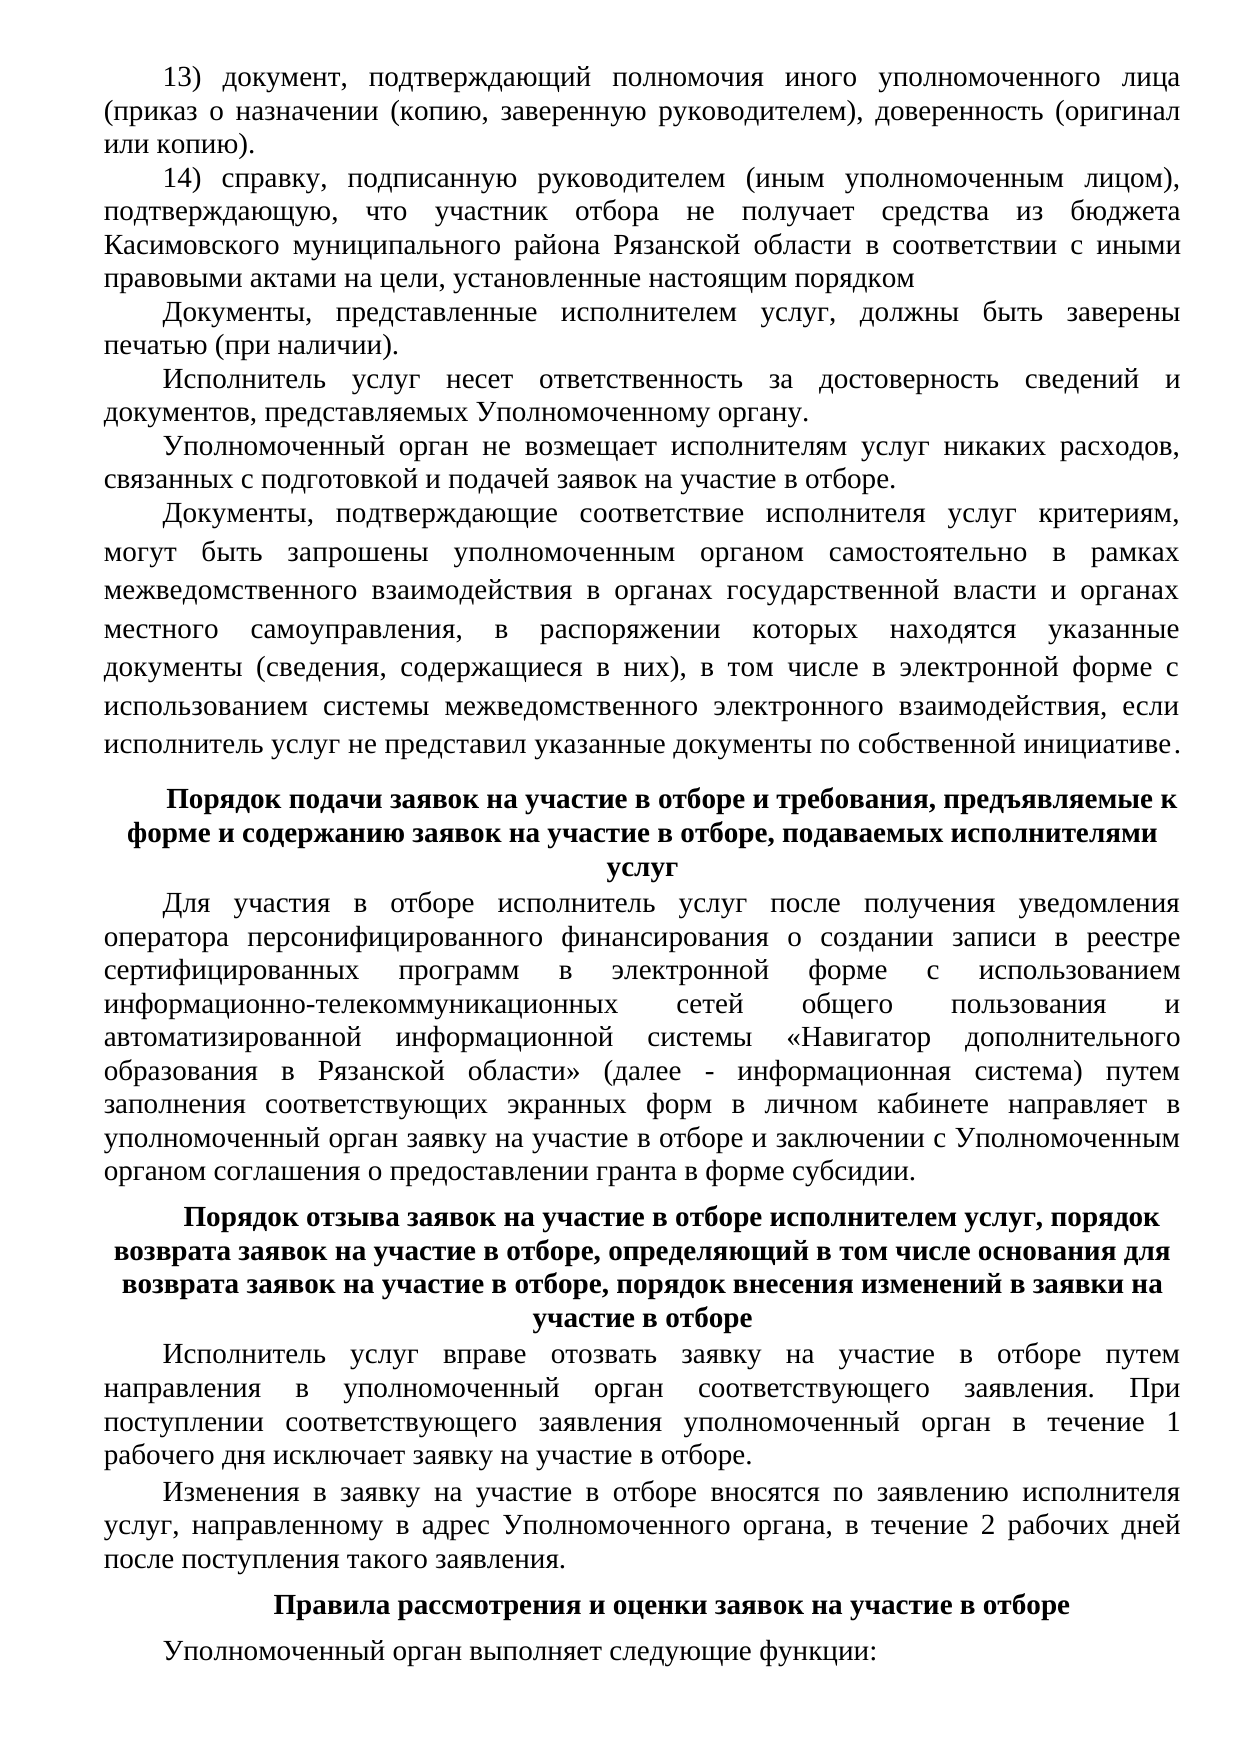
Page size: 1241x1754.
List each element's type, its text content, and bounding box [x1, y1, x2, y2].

subtitle Порядок подачи заявок на участие в отборе и требования, предъявляемые к форме и содержанию заявок на участие в отборе, подаваемых исполнителями услуг [103, 782, 1181, 882]
text Изменения в заявку на участие в отборе вносятся по заявлению исполнителя услуг, направленному в адрес Уполномоченного органа, в течение 2 рабочих дней после поступления такого заявления. [103, 1474, 1181, 1574]
subtitle Порядок отзыва заявок на участие в отборе исполнителем услуг, порядок возврата заявок на участие в отборе, определяющий в том числе основания для возврата заявок на участие в отборе, порядок внесения изменений в заявки на участие в отборе [103, 1199, 1181, 1334]
text Для участия в отборе исполнитель услуг после получения уведомления оператора персонифицированного финансирования о создании записи в реестре сертифицированных программ в электронной форме с использованием информационно-телекоммуникационных сетей общего пользования и автоматизированной информационной системы «Навигатор дополнительного образования в Рязанской области» (далее - информационная система) путем заполнения соответствующих экранных форм в личном кабинете направляет в уполномоченный орган заявку на участие в отборе и заключении с Уполномоченным органом соглашения о предоставлении гранта в форме субсидии. [103, 885, 1181, 1187]
text 14) справку, подписанную руководителем (иным уполномоченным лицом), подтверждающую, что участник отбора не получает средства из бюджета Касимовского муниципального района Рязанской области в соответствии с иными правовыми актами на цели, установленные настоящим порядком [103, 160, 1181, 294]
subtitle Правила рассмотрения и оценки заявок на участие в отборе [103, 1587, 1181, 1620]
text Исполнитель услуг несет ответственность за достоверность сведений и документов, представляемых Уполномоченному органу. [103, 361, 1181, 428]
text Уполномоченный орган не возмещает исполнителям услуг никаких расходов, связанных с подготовкой и подачей заявок на участие в отборе. [103, 428, 1181, 495]
text Документы, подтверждающие соответствие исполнителя услуг критериям, могут быть запрошены уполномоченным органом самостоятельно в рамках межведомственного взаимодействия в органах государственной власти и органах местного самоуправления, в распоряжении которых находятся указанные документы (сведения, содержащиеся в них), в том числе в электронной форме с использованием системы межведомственного электронного взаимодействия, если исполнитель услуг не представил указанные документы по собственной инициативе. [103, 495, 1181, 760]
text Документы, представленные исполнителем услуг, должны быть заверены печатью (при наличии). [103, 294, 1181, 361]
text Исполнитель услуг вправе отозвать заявку на участие в отборе путем направления в уполномоченный орган соответствующего заявления. При поступлении соответствующего заявления уполномоченный орган в течение 1 рабочего дня исключает заявку на участие в отборе. [103, 1337, 1181, 1471]
subtitle Уполномоченный орган выполняет следующие функции: [103, 1633, 1181, 1666]
text 13) документ, подтверждающий полномочия иного уполномоченного лица (приказ о назначении (копию, заверенную руководителем), доверенность (оригинал или копию). [103, 59, 1181, 160]
